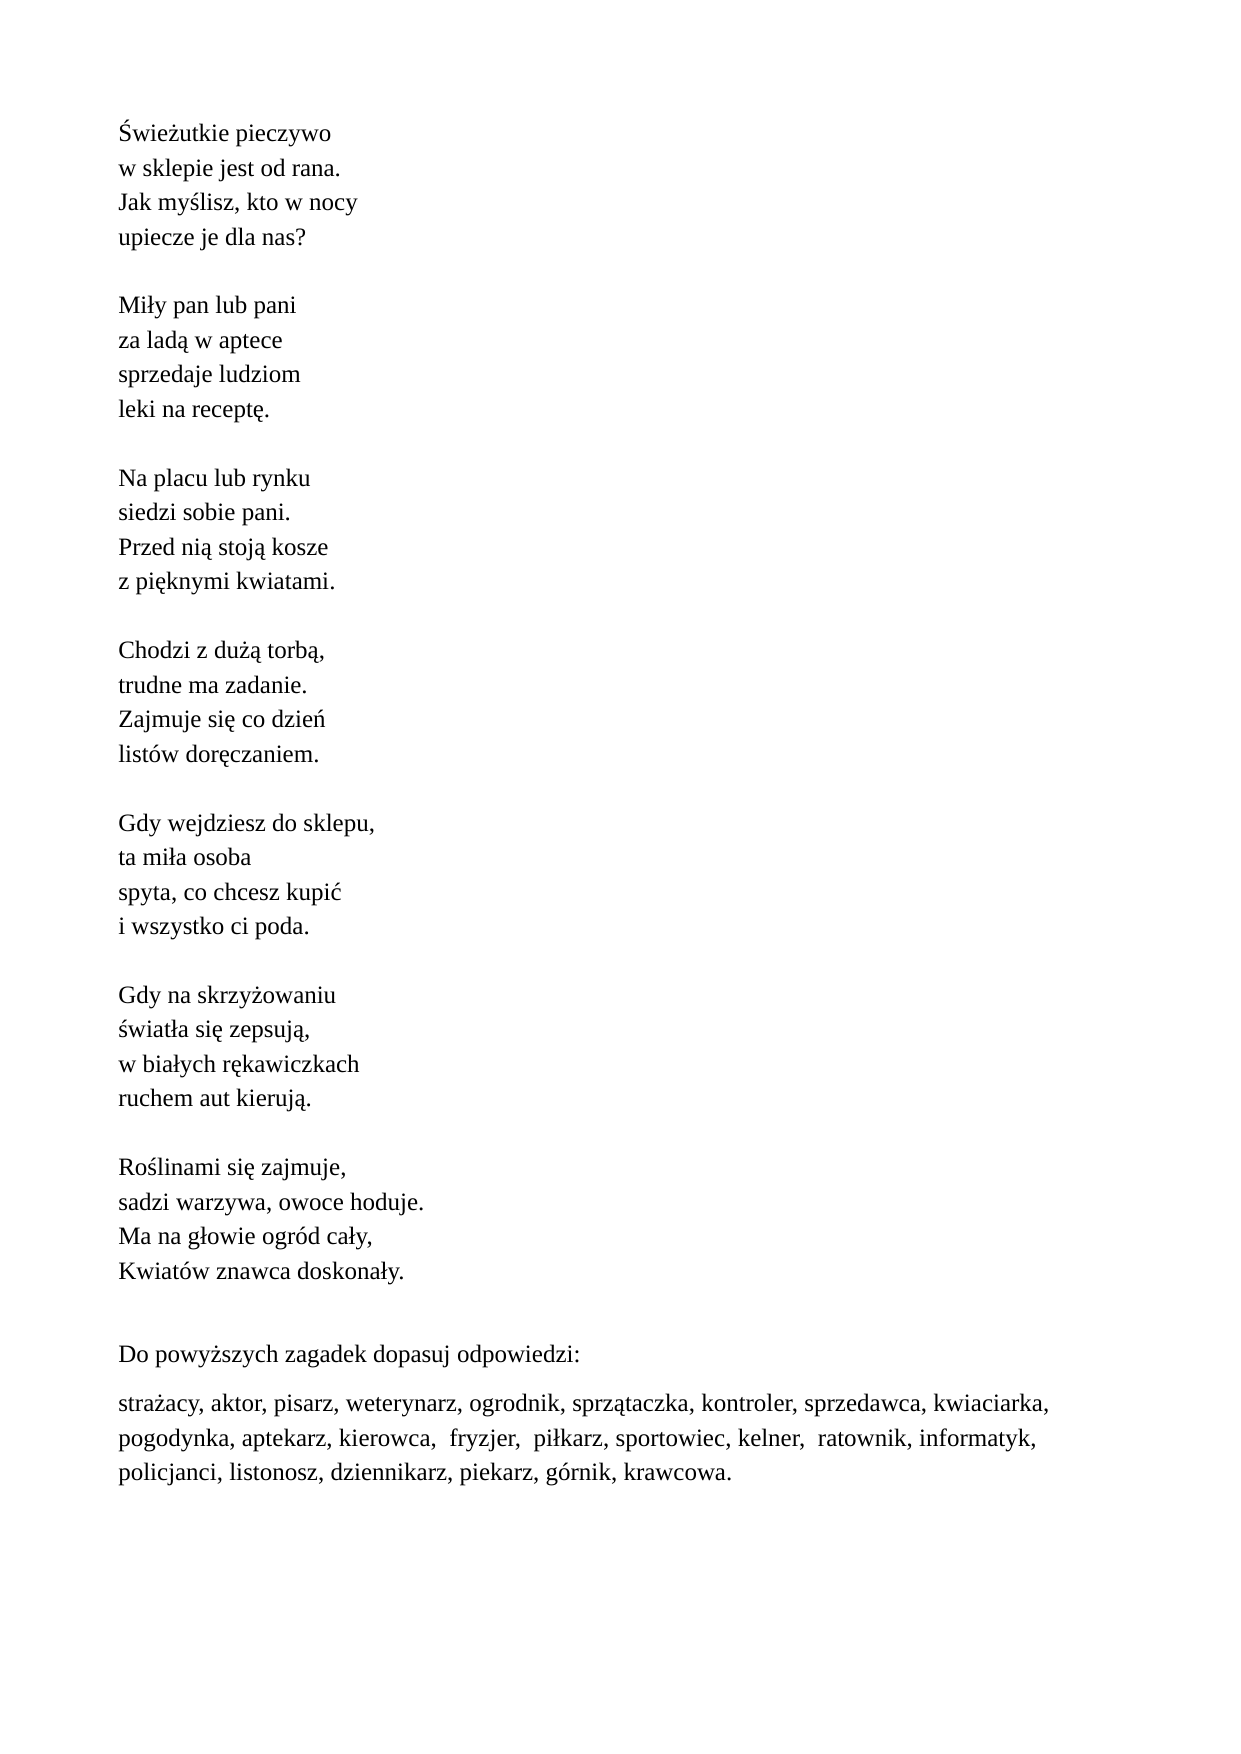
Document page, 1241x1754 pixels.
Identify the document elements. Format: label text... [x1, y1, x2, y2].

text Do powyższych zagadek dopasuj odpowiedzi: [118, 1339, 1122, 1368]
text strażacy, aktor, pisarz, weterynarz, ogrodnik, sprzątaczka, kontroler, sprzedawca, kwiaciarka, pogodynka, aptekarz, kierowca, fryzjer, piłkarz, sportowiec, kelner, ratownik, informatyk, policjanci, listonosz, dziennikarz, piekarz, górnik, krawcowa. [118, 1388, 1122, 1486]
text Świeżutkie pieczywo w sklepie jest od rana. Jak myślisz, kto w nocy upiecze je dla nas? Miły pan lub pani za ladą w aptece sprzedaje ludziom leki na receptę. Na placu lub rynku siedzi sobie pani. Przed nią stoją kosze z pięknymi kwiatami. Chodzi z dużą torbą, trudne ma zadanie. Zajmuje się co dzień listów doręczaniem. Gdy wejdziesz do sklepu, ta miła osoba spyta, co chcesz kupić i wszystko ci poda. Gdy na skrzyżowaniu światła się zepsują, w białych rękawiczkach ruchem aut kierują. Roślinami się zajmuje, sadzi warzywa, owoce hoduje. Ma na głowie ogród cały, Kwiatów znawca doskonały. [118, 118, 1122, 1319]
